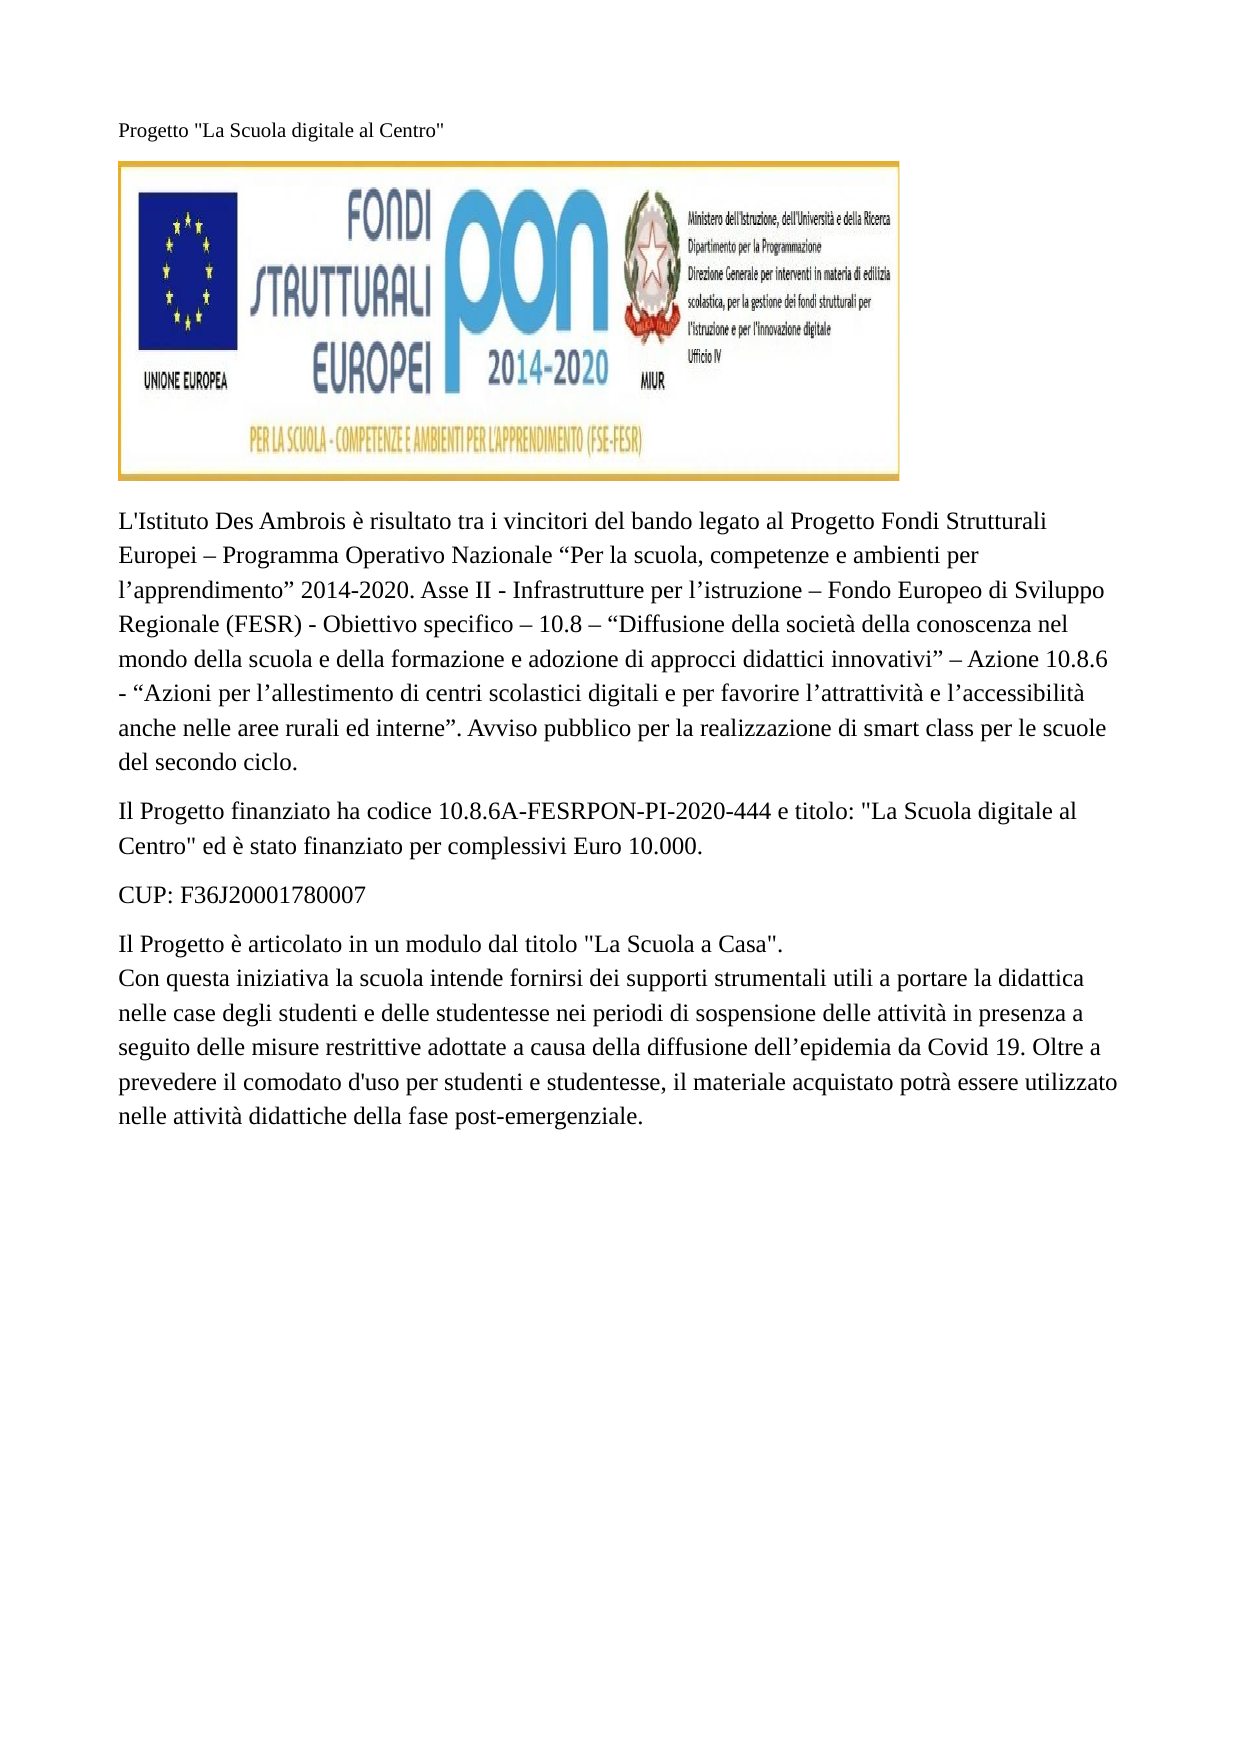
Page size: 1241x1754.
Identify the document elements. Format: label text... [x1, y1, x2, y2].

picture [118, 161, 900, 481]
text Il Progetto finanziato ha codice 10.8.6A-FESRPON-PI-2020-444 e titolo: "La Scuola digitale al Centro" ed è stato finanziato per complessivi Euro 10.000. [118, 796, 1122, 860]
text Progetto "La Scuola digitale al Centro" [118, 118, 1122, 142]
text CUP: F36J20001780007 [118, 880, 1122, 909]
text L'Istituto Des Ambrois è risultato tra i vincitori del bando legato al Progetto Fondi Strutturali Europei – Programma Operativo Nazionale “Per la scuola, competenze e ambienti per l’apprendimento” 2014-2020. Asse II - Infrastrutture per l’istruzione – Fondo Europeo di Sviluppo Regionale (FESR) - Obiettivo specifico – 10.8 – “Diffusione della società della conoscenza nel mondo della scuola e della formazione e adozione di approcci didattici innovativi” – Azione 10.8.6 - “Azioni per l’allestimento di centri scolastici digitali e per favorire l’attrattività e l’accessibilità anche nelle aree rurali ed interne”. Avviso pubblico per la realizzazione di smart class per le scuole del secondo ciclo. [118, 506, 1122, 776]
text Il Progetto è articolato in un modulo dal titolo "La Scuola a Casa". Con questa iniziativa la scuola intende fornirsi dei supporti strumentali utili a portare la didattica nelle case degli studenti e delle studentesse nei periodi di sospensione delle attività in presenza a seguito delle misure restrittive adottate a causa della diffusione dell’epidemia da Covid 19. Oltre a prevedere il comodato d'uso per studenti e studentesse, il materiale acquistato potrà essere utilizzato nelle attività didattiche della fase post-emergenziale. [118, 929, 1122, 1130]
